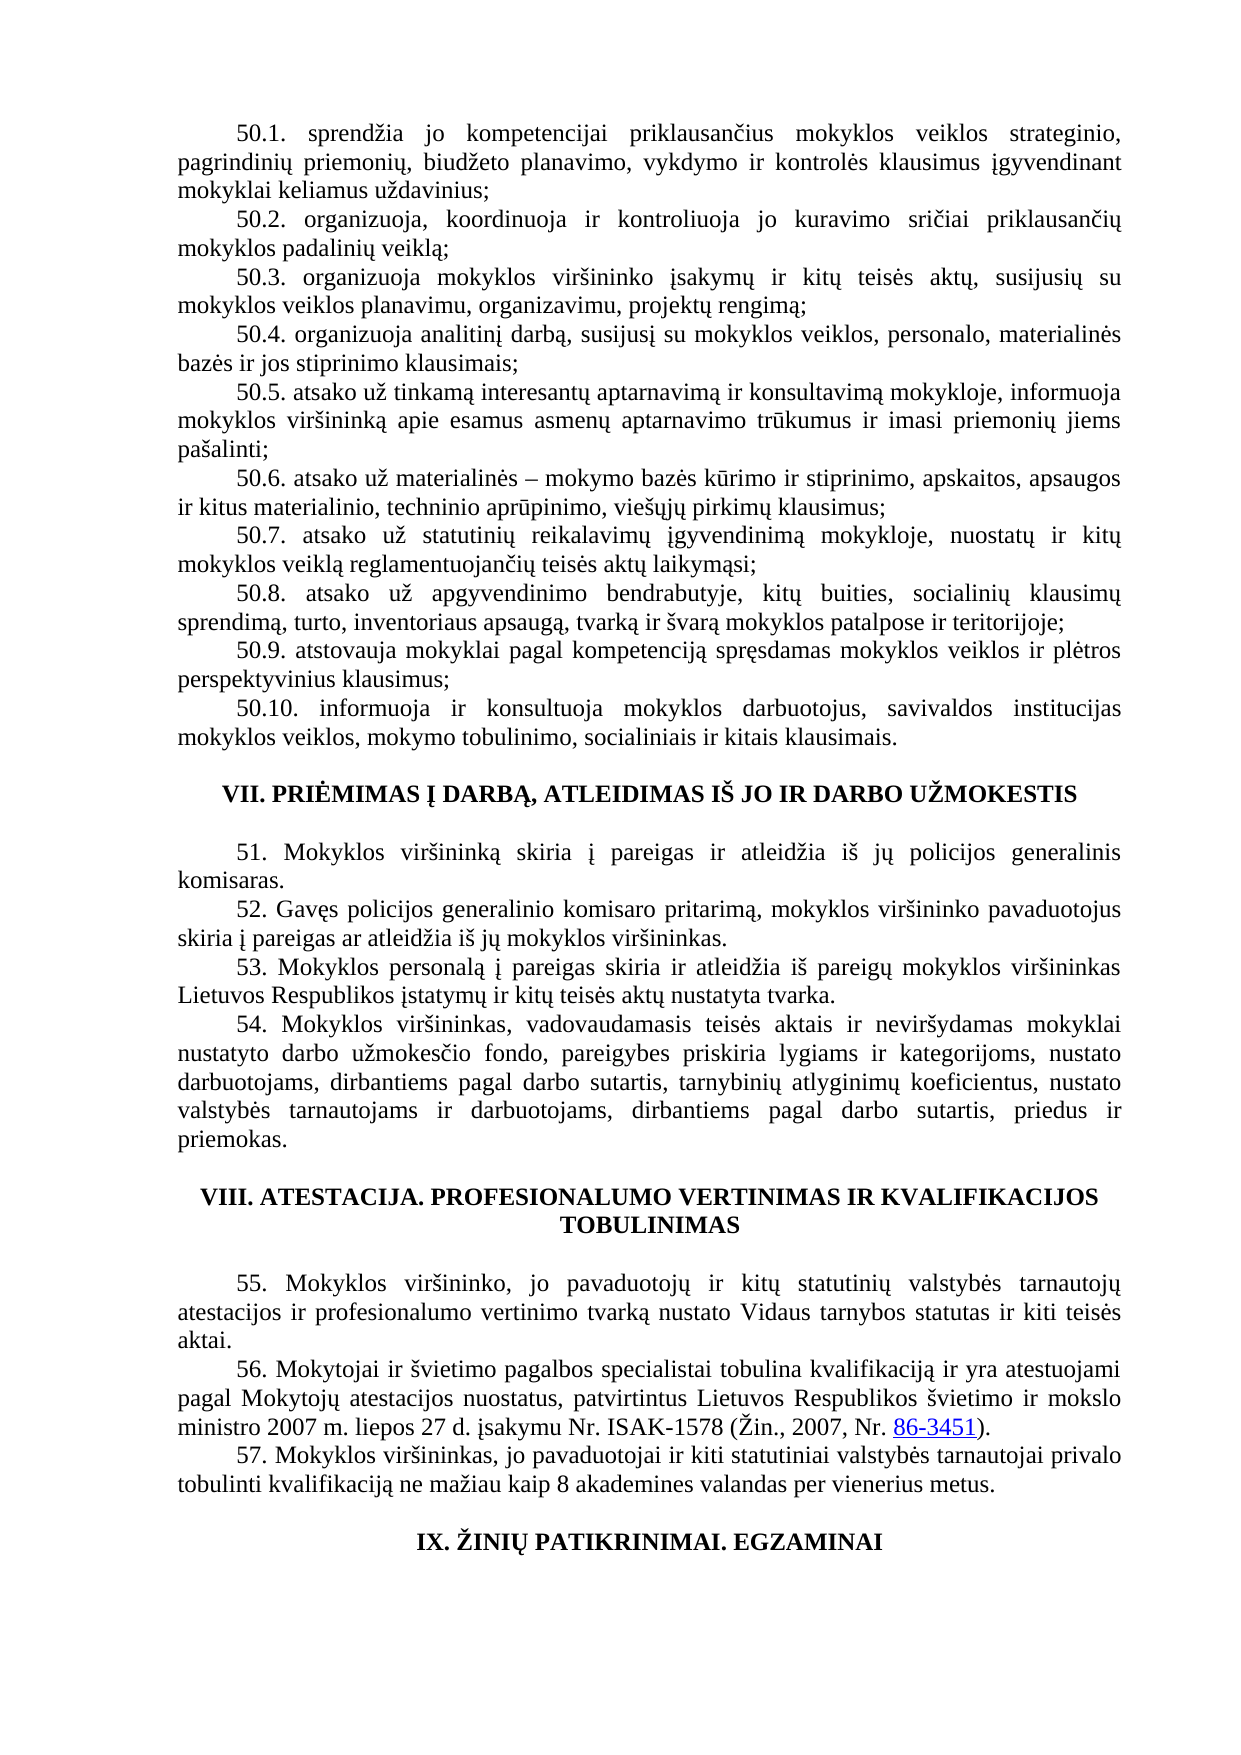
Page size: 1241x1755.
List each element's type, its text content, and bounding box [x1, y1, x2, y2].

text 50.8. atsako už apgyvendinimo bendrabutyje, kitų buities, socialinių klausimų sprendimą, turto, inventoriaus apsaugą, tvarką ir švarą mokyklos patalpose ir teritorijoje; [177, 578, 1122, 636]
text 54. Mokyklos viršininkas, vadovaudamasis teisės aktais ir neviršydamas mokyklai nustatyto darbo užmokesčio fondo, pareigybes priskiria lygiams ir kategorijoms, nustato darbuotojams, dirbantiems pagal darbo sutartis, tarnybinių atlyginimų koeficientus, nustato valstybės tarnautojams ir darbuotojams, dirbantiems pagal darbo sutartis, priedus ir priemokas. [177, 1009, 1122, 1153]
text 50.7. atsako už statutinių reikalavimų įgyvendinimą mokykloje, nuostatų ir kitų mokyklos veiklą reglamentuojančių teisės aktų laikymąsi; [177, 521, 1122, 578]
text 53. Mokyklos personalą į pareigas skiria ir atleidžia iš pareigų mokyklos viršininkas Lietuvos Respublikos įstatymų ir kitų teisės aktų nustatyta tvarka. [177, 952, 1122, 1009]
text 56. Mokytojai ir švietimo pagalbos specialistai tobulina kvalifikaciją ir yra atestuojami pagal Mokytojų atestacijos nuostatus, patvirtintus Lietuvos Respublikos švietimo ir mokslo ministro 2007 m. liepos 27 d. įsakymu Nr. ISAK-1578 (Žin., 2007, Nr. 86-3451). [177, 1354, 1122, 1441]
text VII. PRIĖMIMAS Į DARBĄ, ATLEIDIMAS IŠ JO IR DARBO UŽMOKESTIS [177, 779, 1122, 808]
text 50.1. sprendžia jo kompetencijai priklausančius mokyklos veiklos strateginio, pagrindinių priemonių, biudžeto planavimo, vykdymo ir kontrolės klausimus įgyvendinant mokyklai keliamus uždavinius; [177, 118, 1122, 204]
text 50.2. organizuoja, koordinuoja ir kontroliuoja jo kuravimo sričiai priklausančių mokyklos padalinių veiklą; [177, 204, 1122, 262]
text VIII. ATESTACIJA. PROFESIONALUMO VERTINIMAS IR KVALIFIKACIJOS TOBULINIMAS [177, 1182, 1122, 1239]
text 50.3. organizuoja mokyklos viršininko įsakymų ir kitų teisės aktų, susijusių su mokyklos veiklos planavimu, organizavimu, projektų rengimą; [177, 262, 1122, 319]
text 55. Mokyklos viršininko, jo pavaduotojų ir kitų statutinių valstybės tarnautojų atestacijos ir profesionalumo vertinimo tvarką nustato Vidaus tarnybos statutas ir kiti teisės aktai. [177, 1268, 1122, 1354]
text 57. Mokyklos viršininkas, jo pavaduotojai ir kiti statutiniai valstybės tarnautojai privalo tobulinti kvalifikaciją ne mažiau kaip 8 akademines valandas per vienerius metus. [177, 1441, 1122, 1498]
text 51. Mokyklos viršininką skiria į pareigas ir atleidžia iš jų policijos generalinis komisaras. [177, 837, 1122, 894]
text IX. ŽINIŲ PATIKRINIMAI. EGZAMINAI [177, 1527, 1122, 1556]
text 50.9. atstovauja mokyklai pagal kompetenciją spręsdamas mokyklos veiklos ir plėtros perspektyvinius klausimus; [177, 636, 1122, 693]
text 52. Gavęs policijos generalinio komisaro pritarimą, mokyklos viršininko pavaduotojus skiria į pareigas ar atleidžia iš jų mokyklos viršininkas. [177, 894, 1122, 952]
text 50.5. atsako už tinkamą interesantų aptarnavimą ir konsultavimą mokykloje, informuoja mokyklos viršininką apie esamus asmenų aptarnavimo trūkumus ir imasi priemonių jiems pašalinti; [177, 377, 1122, 463]
text 50.10. informuoja ir konsultuoja mokyklos darbuotojus, savivaldos institucijas mokyklos veiklos, mokymo tobulinimo, socialiniais ir kitais klausimais. [177, 693, 1122, 751]
text 50.4. organizuoja analitinį darbą, susijusį su mokyklos veiklos, personalo, materialinės bazės ir jos stiprinimo klausimais; [177, 319, 1122, 377]
text 50.6. atsako už materialinės – mokymo bazės kūrimo ir stiprinimo, apskaitos, apsaugos ir kitus materialinio, techninio aprūpinimo, viešųjų pirkimų klausimus; [177, 463, 1122, 521]
